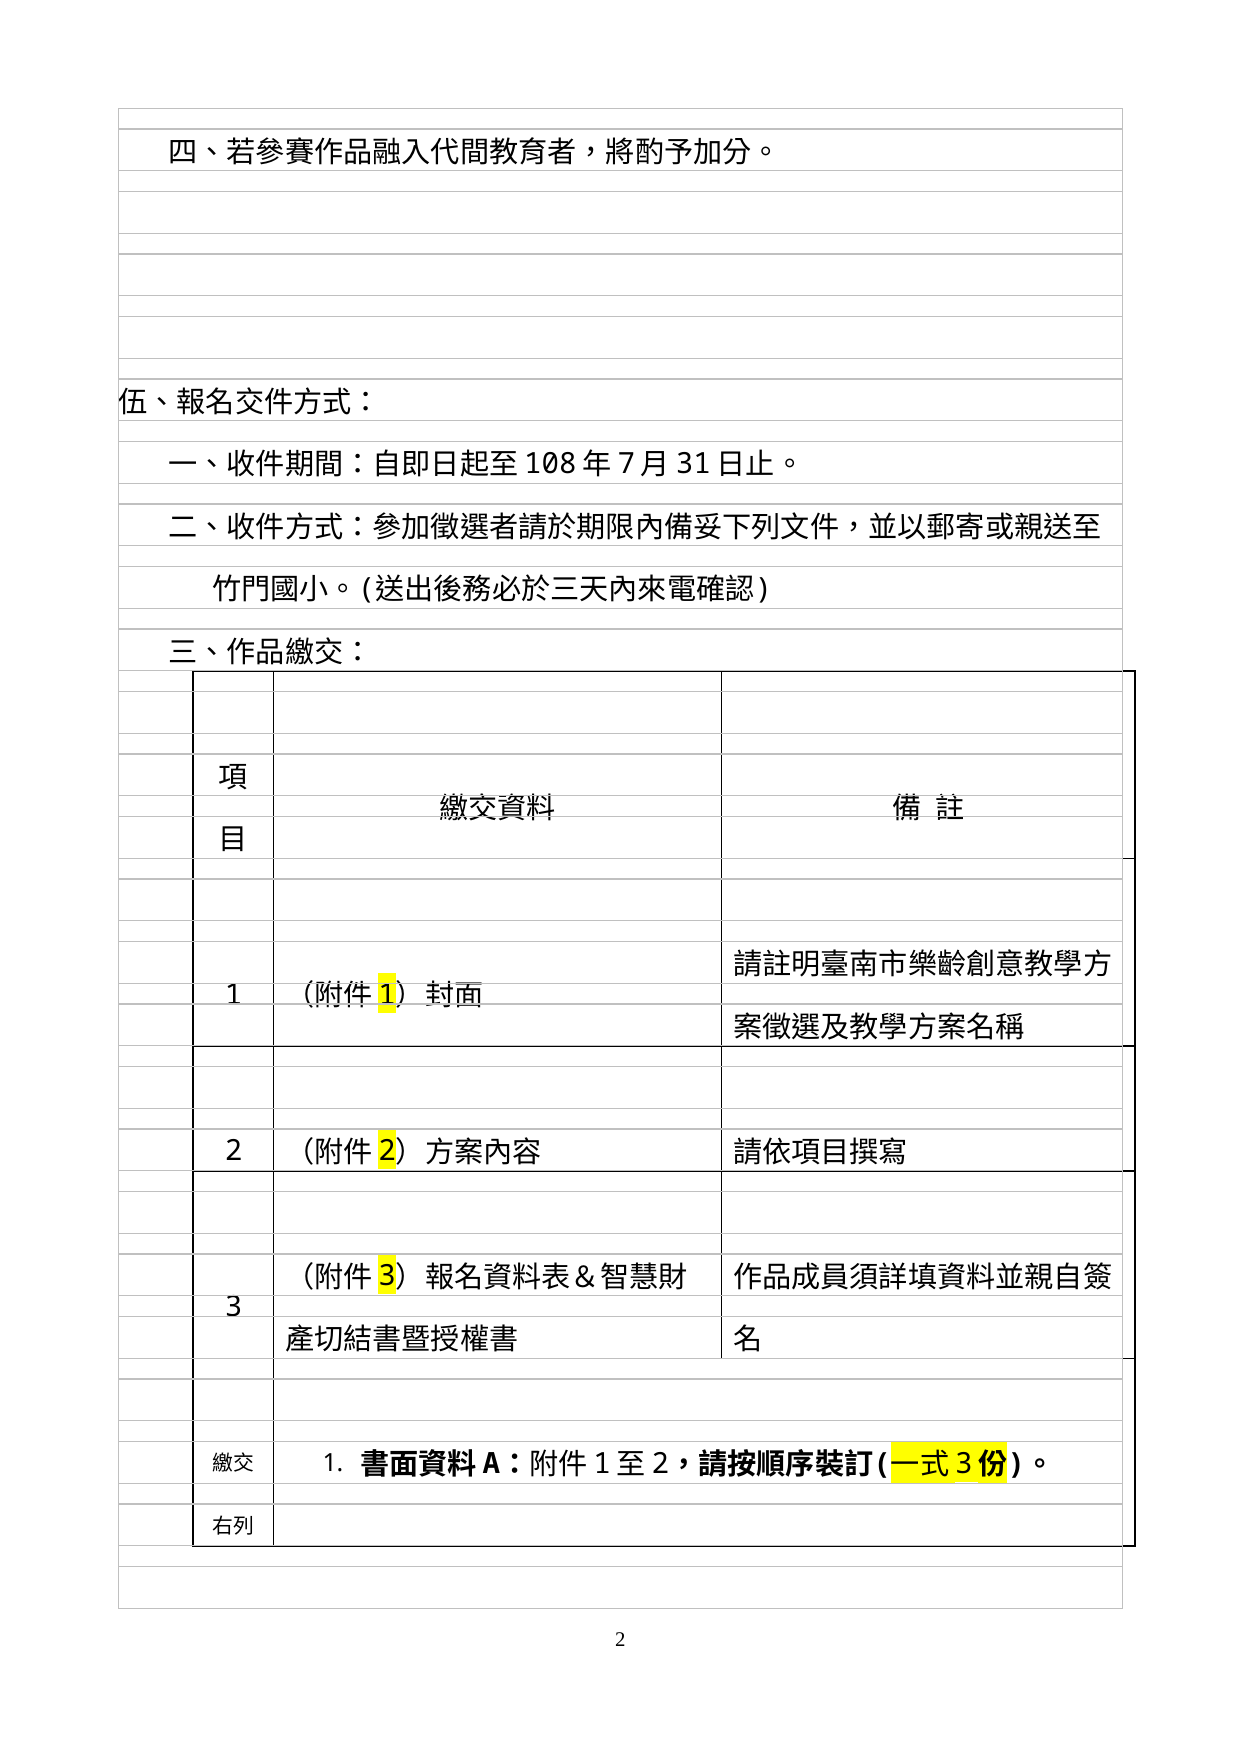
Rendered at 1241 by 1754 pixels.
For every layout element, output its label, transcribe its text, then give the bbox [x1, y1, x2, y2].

table_cell （附件1）封面 [329, 984, 337, 1003]
table_header [194, 672, 273, 691]
table_cell [722, 921, 1122, 941]
text [168, 421, 1122, 441]
text 四、若參賽作品融入代間教育者，將酌予加分。 [168, 130, 1122, 170]
table_cell 請註明臺南市樂齡創意教學方 [722, 942, 1122, 983]
table_header 備 註 [722, 672, 1122, 691]
table_header 項 [194, 755, 273, 795]
table_header 目 [194, 817, 273, 858]
table_header 繳交資料 [508, 796, 532, 816]
table_header [194, 734, 273, 753]
table_cell [722, 1172, 1122, 1191]
table_cell 書面資料A：附件1至2，請按順序裝訂(一式3份)。 書面資料B：附件3，另成一份(一式1份)。 光 碟 ： (一式1份) --【請在光碟片上註明：1.臺南市樂齡創意教學方案徵選2.樂齡中心名稱3.課程名稱】 [274, 1505, 1122, 1545]
table_cell [722, 1109, 1122, 1128]
text 二、收件方式：參加徵選者請於期限內備妥下列文件，並以郵寄或親送至 [168, 505, 1122, 545]
table_cell 書面資料A：附件1至2，請按順序裝訂(一式3份)。 書面資料B：附件3，另成一份(一式1份)。 光 碟 ： (一式1份) --【請在光碟片上註明：1.臺南市樂齡創意教學方案徵選2.樂齡中心名稱3.課程名稱】 [274, 1359, 1122, 1378]
table_cell [722, 880, 1122, 920]
table_cell 作品成員須詳填資料並親自簽 [722, 1255, 1122, 1295]
table_cell 書面資料A：附件1至2，請按順序裝訂(一式3份)。 書面資料B：附件3，另成一份(一式1份)。 光 碟 ： (一式1份) --【請在光碟片上註明：1.臺南市樂齡創意教學方案徵選2.樂齡中心名稱3.課程名稱】 [274, 1380, 1122, 1420]
table_header 備 註 [1123, 672, 1134, 858]
table_cell [274, 1047, 721, 1066]
table_cell （附件1）封面 [339, 984, 349, 1003]
table_cell 右列 [194, 1505, 273, 1545]
table_cell （附件3）報名資料表＆智慧財 [274, 1255, 721, 1295]
table_cell （附件1）封面 [274, 1005, 721, 1045]
table_cell 3 [194, 1317, 273, 1358]
table_cell （附件1）封面 [350, 984, 361, 1003]
text 三、作品繳交： [168, 630, 1122, 670]
table_cell [722, 1192, 1122, 1233]
table_cell [722, 1047, 1122, 1066]
table_cell [194, 1421, 273, 1441]
table_cell [274, 1172, 721, 1191]
table_cell 1 [194, 921, 273, 941]
table_header 備 註 [906, 796, 954, 816]
table_header [194, 796, 273, 816]
table_cell 2 [194, 1130, 273, 1170]
text [119, 359, 1122, 378]
table_cell （附件1）封面 [274, 942, 721, 983]
table_header [194, 692, 273, 733]
table_header 繳交資料 [274, 734, 721, 753]
table_cell [274, 1234, 721, 1253]
table_cell [722, 1234, 1122, 1253]
table_cell [1123, 1047, 1134, 1170]
table_header 備 註 [722, 755, 1122, 795]
table_cell 3 [194, 1234, 273, 1253]
table_cell （附件1）封面 [401, 984, 448, 1003]
text [168, 109, 1122, 128]
table_cell 1 [194, 1005, 273, 1045]
table_cell [274, 1296, 721, 1316]
table_cell [194, 1359, 273, 1378]
table_cell 書面資料A：附件1至2，請按順序裝訂(一式3份)。 書面資料B：附件3，另成一份(一式1份)。 光 碟 ： (一式1份) --【請在光碟片上註明：1.臺南市樂齡創意教學方案徵選2.樂齡中心名稱3.課程名稱】 [274, 1484, 1122, 1503]
table_cell （附件1）封面 [389, 984, 402, 1003]
table_header 繳交資料 [274, 796, 452, 816]
text [168, 484, 1122, 503]
table_cell （附件1）封面 [274, 984, 308, 1003]
table_cell [274, 1192, 721, 1233]
table_cell 1 [194, 859, 273, 878]
text [168, 609, 1122, 628]
table_header 繳交資料 [550, 796, 721, 816]
table_cell 案徵選及教學方案名稱 [722, 1005, 1122, 1045]
table_cell （附件1）封面 [469, 984, 721, 1003]
table_cell （附件1）封面 [274, 880, 721, 920]
table_header 繳交資料 [274, 817, 721, 858]
table_cell 1 [194, 880, 273, 920]
table_cell [722, 984, 1122, 1003]
table_cell 1 [194, 984, 232, 1003]
table_cell （附件1）封面 [450, 984, 467, 1003]
table_header 繳交資料 [274, 692, 721, 733]
table_cell [1123, 859, 1134, 1045]
table_cell 書面資料A：附件1至2，請按順序裝訂(一式3份)。 書面資料B：附件3，另成一份(一式1份)。 光 碟 ： (一式1份) --【請在光碟片上註明：1.臺南市樂齡創意教學方案徵選2.樂齡中心名稱3.課程名稱】 [274, 1442, 1122, 1483]
table_cell [194, 1109, 273, 1128]
table_cell [1123, 1172, 1134, 1358]
table_cell [194, 1047, 273, 1066]
table_cell [194, 1067, 273, 1108]
table_header 繳交資料 [453, 806, 461, 816]
table_header 繳交資料 [534, 796, 548, 816]
table_cell 請依項目撰寫 [722, 1130, 1122, 1170]
table_cell （附件1）封面 [307, 984, 316, 1003]
table_cell （附件1）封面 [274, 859, 721, 878]
table_header 備 註 [722, 817, 1122, 858]
table_cell 產切結書暨授權書 [274, 1317, 721, 1358]
table_cell [722, 1067, 1122, 1108]
table_cell [274, 1109, 721, 1128]
table_header 備 註 [899, 796, 906, 808]
table_header 備 註 [956, 796, 1122, 816]
table_cell 名 [722, 1317, 1122, 1358]
table_header 備 註 [722, 692, 1122, 733]
table_cell [194, 1380, 273, 1420]
table_cell 3 [236, 1296, 273, 1316]
table_cell 1 [194, 942, 273, 983]
text 伍、報名交件方式： [119, 380, 1122, 420]
table_cell （附件1）封面 [274, 921, 721, 941]
table_cell 1 [235, 984, 273, 1003]
table_cell 書面資料A：附件1至2，請按順序裝訂(一式3份)。 書面資料B：附件3，另成一份(一式1份)。 光 碟 ： (一式1份) --【請在光碟片上註明：1.臺南市樂齡創意教學方案徵選2.樂齡中心名稱3.課程名稱】 [274, 1421, 1122, 1441]
table_cell （附件1）封面 [363, 984, 386, 1003]
table_cell 3 [194, 1296, 237, 1316]
table_header 繳交資料 [443, 796, 453, 809]
table_cell [722, 859, 1122, 878]
table_cell [274, 1067, 721, 1108]
table_cell [194, 1484, 273, 1503]
table_header 繳交資料 [274, 672, 721, 691]
table_header 備 註 [722, 734, 1122, 753]
text [168, 546, 1122, 566]
table_cell [722, 1296, 1122, 1316]
table_cell （附件2）方案內容 [274, 1130, 721, 1170]
text 一、收件期間：自即日起至108年7月31日止。 [168, 442, 1122, 483]
table_cell 3 [194, 1192, 273, 1233]
table_cell 繳交 [194, 1442, 273, 1483]
table_header 繳交資料 [274, 755, 721, 795]
text 竹門國小。(送出後務必於三天內來電確認) [168, 567, 1122, 608]
table_cell 3 [194, 1255, 273, 1295]
table_cell 3 [194, 1172, 273, 1191]
table_header 繳交資料 [462, 796, 514, 816]
table_header 備 註 [722, 796, 898, 816]
table_cell （附件1）封面 [318, 984, 327, 1003]
